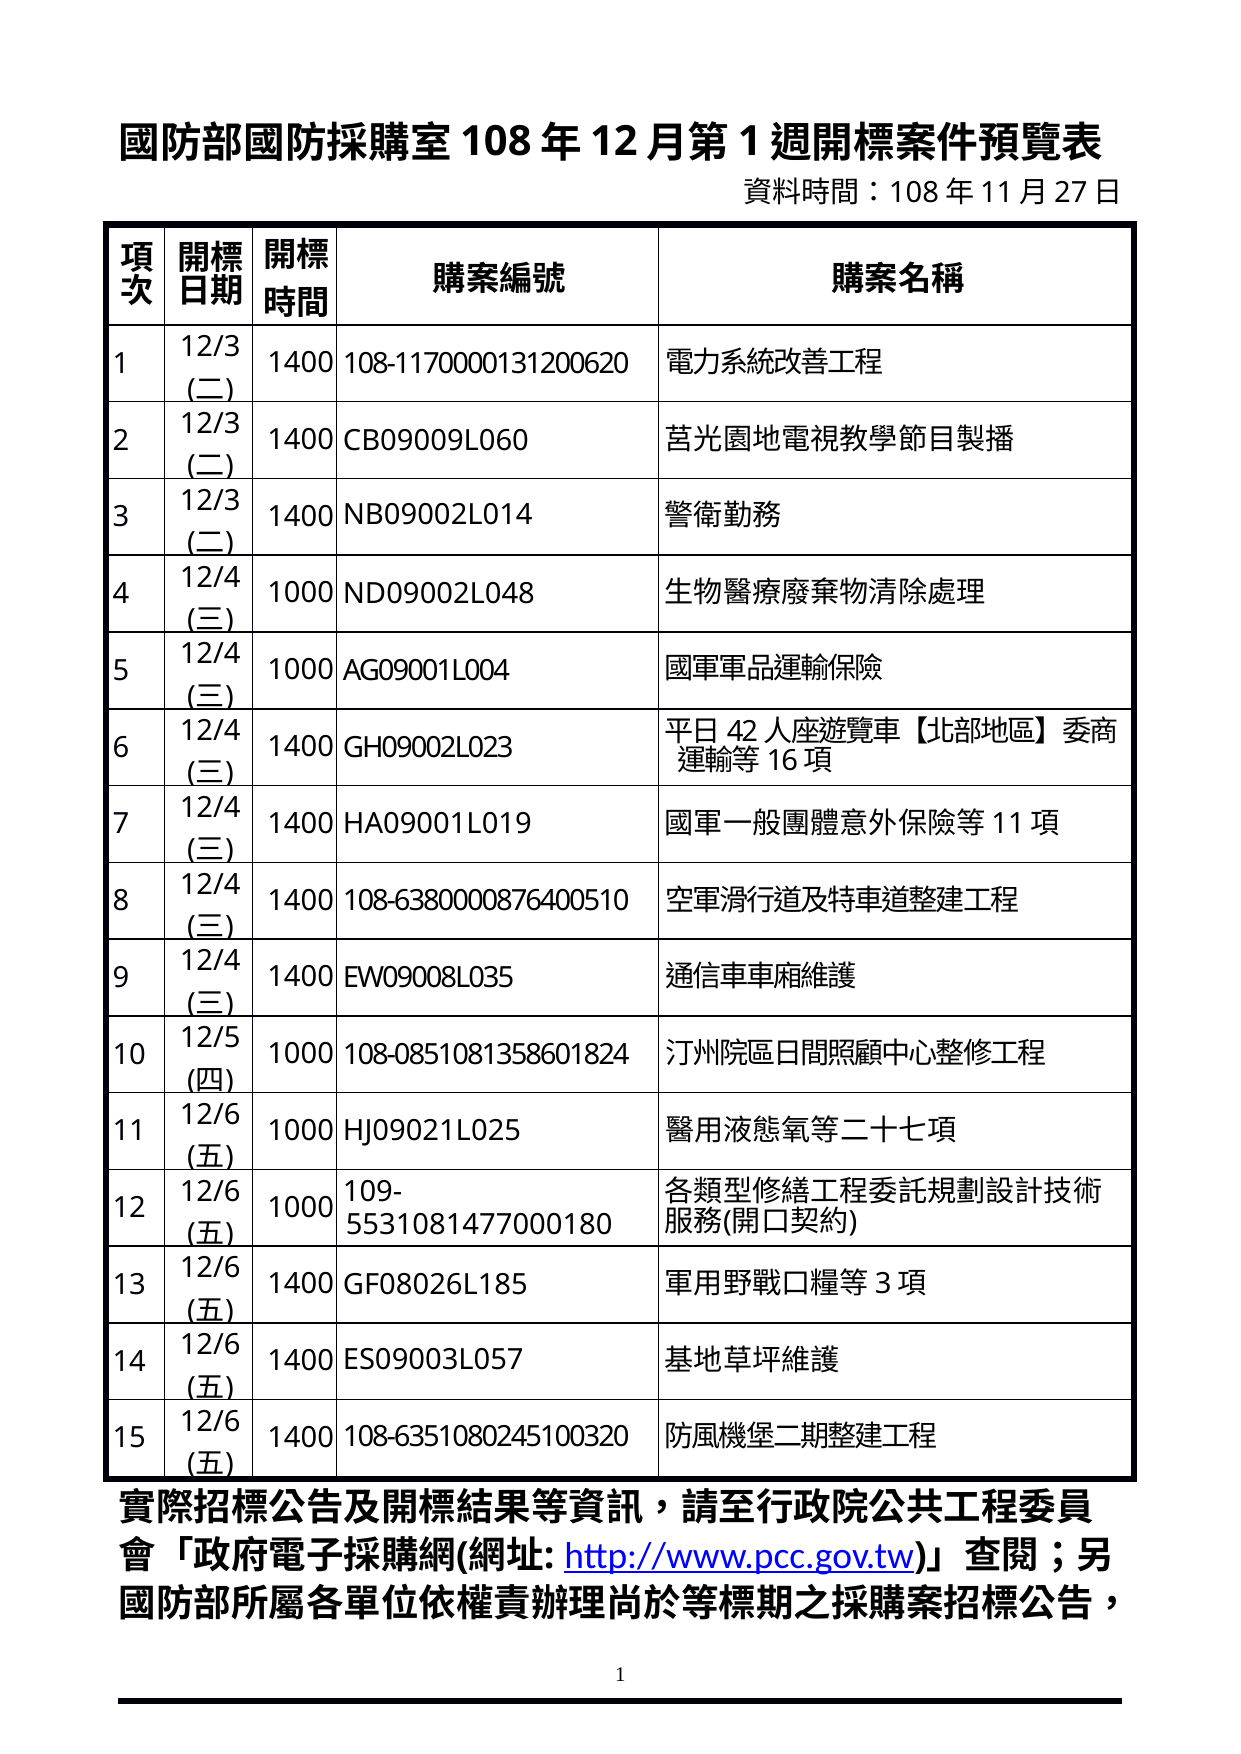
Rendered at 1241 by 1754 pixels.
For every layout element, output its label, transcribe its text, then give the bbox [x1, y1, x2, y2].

table_cell 1400 [253, 1247, 336, 1322]
table_cell [109, 786, 164, 861]
table_cell HA09001L019 [337, 786, 658, 861]
table_cell 1400 [253, 786, 336, 861]
table_cell 1400 [253, 1400, 336, 1476]
table_cell 108-1170000131200620 [337, 326, 658, 401]
table_cell 12/6 (五) [165, 1093, 252, 1168]
table_cell 12/4 (三) [165, 633, 252, 708]
table_cell 12/4 (三) [165, 710, 252, 784]
text 資料時間：108年11月27日 [157, 177, 1122, 209]
table_cell 1400 [253, 1324, 336, 1399]
table_cell EW09008L035 [337, 940, 658, 1015]
table_cell 108-6351080245100320 [337, 1400, 658, 1476]
table_cell [109, 1324, 164, 1399]
table_cell [109, 1170, 164, 1245]
table_cell 通信車車廂維護 [659, 940, 1131, 1015]
table_cell 1000 [253, 633, 336, 708]
table_cell [109, 863, 164, 938]
table_cell 1400 [253, 940, 336, 1015]
table_cell 1000 [253, 1170, 336, 1245]
table_cell 1000 [253, 556, 336, 631]
table_header 購案編號 [337, 228, 658, 324]
table_cell 空軍滑行道及特車道整建工程 [659, 863, 1131, 938]
table_cell 1400 [253, 710, 336, 784]
table_cell [109, 1017, 164, 1092]
table_cell 國軍軍品運輸保險 [659, 633, 1131, 708]
table_cell 基地草坪維護 [659, 1324, 1131, 1399]
table_cell 12/3 (二) [165, 479, 252, 554]
table_cell 12/4 (三) [165, 786, 252, 861]
table_cell 警衛勤務 [659, 479, 1131, 554]
table_cell 汀州院區日間照顧中心整修工程 [659, 1017, 1131, 1092]
table_cell 平日42人座遊覽車【北部地區】委商運輸等16項 [659, 710, 1131, 784]
table_cell 防風機堡二期整建工程 [659, 1400, 1131, 1476]
table_cell 各類型修繕工程委託規劃設計技術服務(開口契約) [659, 1170, 1131, 1245]
table_header 開標日期 [165, 228, 252, 324]
table_cell 1400 [253, 863, 336, 938]
table_cell 1400 [253, 402, 336, 477]
table_header 項次 [109, 228, 164, 324]
text 國防部國防採購室108年12月第1週開標案件預覽表 [118, 113, 1122, 165]
table_cell 12/4 (三) [165, 556, 252, 631]
table_cell 12/4 (三) [165, 863, 252, 938]
table_cell GF08026L185 [337, 1247, 658, 1322]
table_cell [109, 633, 164, 708]
table_cell 電力系統改善工程 [659, 326, 1131, 401]
table_cell 1000 [253, 1017, 336, 1092]
text 實際招標公告及開標結果等資訊，請至行政院公共工程委員會「政府電子採購網(網址: http://www.pcc.gov.tw)」查閱；另國防部所屬各單位依權責辦理尚於等標期之採購案招標公告，亦可自該網站查詢相關訊息。 [118, 1482, 1122, 1626]
table_cell [109, 940, 164, 1015]
table_cell HJ09021L025 [337, 1093, 658, 1168]
table_cell [109, 556, 164, 631]
table_header 開標時間 [253, 228, 336, 324]
table_cell 莒光園地電視教學節目製播 [659, 402, 1131, 477]
table_cell 12/4 (三) [165, 940, 252, 1015]
table_cell [109, 326, 164, 401]
table_cell 108-6380000876400510 [337, 863, 658, 938]
table_cell ES09003L057 [337, 1324, 658, 1399]
table_cell 醫用液態氧等二十七項 [659, 1093, 1131, 1168]
table_cell 12/6 (五) [165, 1400, 252, 1476]
table_cell [109, 402, 164, 477]
table_cell ND09002L048 [337, 556, 658, 631]
table_cell 109-5531081477000180 [337, 1170, 658, 1245]
table_cell 12/3 (二) [165, 402, 252, 477]
table_cell 108-0851081358601824 [337, 1017, 658, 1092]
table_cell 國軍一般團體意外保險等11項 [659, 786, 1131, 861]
table_cell [109, 710, 164, 784]
table_cell [109, 479, 164, 554]
table_cell 生物醫療廢棄物清除處理 [659, 556, 1131, 631]
table_cell 1400 [253, 479, 336, 554]
table_cell 1400 [253, 326, 336, 401]
table_cell [109, 1093, 164, 1168]
table_cell AG09001L004 [337, 633, 658, 708]
table_cell 軍用野戰口糧等3項 [659, 1247, 1131, 1322]
table_cell 12/3 (二) [165, 326, 252, 401]
table_cell [109, 1400, 164, 1476]
table_cell [109, 1247, 164, 1322]
table_cell 1000 [253, 1093, 336, 1168]
table_cell 12/6 (五) [165, 1324, 252, 1399]
table_cell 12/6 (五) [165, 1170, 252, 1245]
table_cell CB09009L060 [337, 402, 658, 477]
table_cell GH09002L023 [337, 710, 658, 784]
table_cell 12/5 (四) [165, 1017, 252, 1092]
table_cell 12/6 (五) [165, 1247, 252, 1322]
table_header 購案名稱 [659, 228, 1131, 324]
table_cell NB09002L014 [337, 479, 658, 554]
